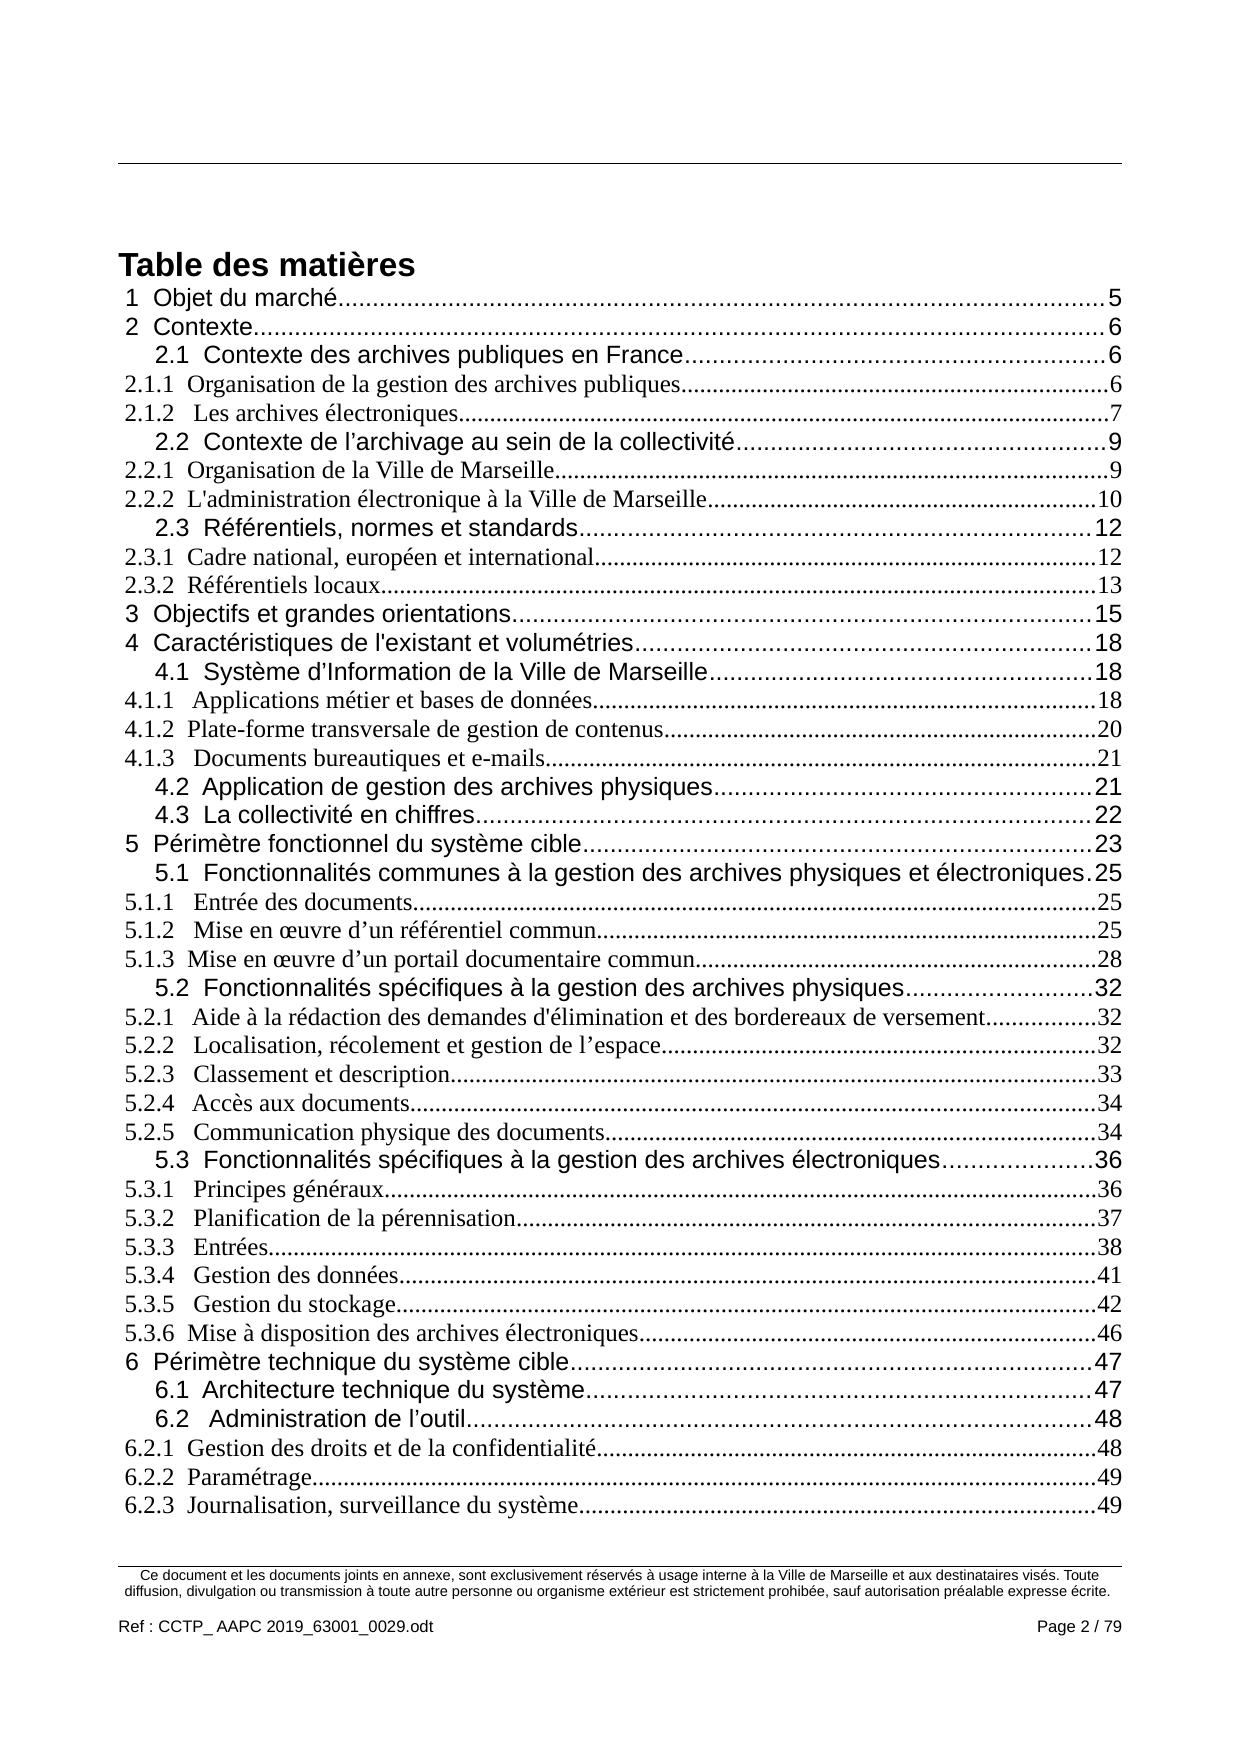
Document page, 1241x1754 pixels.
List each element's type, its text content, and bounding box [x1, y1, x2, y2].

text 4 Caractéristiques de l'existant et volumétries 18 [118, 628, 1122, 657]
text 5.2.4 Accès aux documents 34 [118, 1088, 1122, 1117]
text 2.1 Contexte des archives publiques en France 6 [148, 341, 1122, 369]
text 5.2.2 Localisation, récolement et gestion de l’espace 32 [118, 1031, 1122, 1059]
text 5.1.2 Mise en œuvre d’un référentiel commun 25 [118, 916, 1122, 944]
text 5.3 Fonctionnalités spécifiques à la gestion des archives électroniques 36 [148, 1146, 1122, 1174]
text 2.2.1 Organisation de la Ville de Marseille 9 [118, 456, 1122, 484]
text 5.3.6 Mise à disposition des archives électroniques 46 [118, 1318, 1122, 1347]
text 2.2.2 L'administration électronique à la Ville de Marseille 10 [118, 484, 1122, 513]
text 5.1.3 Mise en œuvre d’un portail documentaire commun 28 [118, 944, 1122, 973]
text 4.1.2 Plate-forme transversale de gestion de contenus 20 [118, 714, 1122, 743]
text 6.1 Architecture technique du système 47 [148, 1376, 1122, 1404]
text 2.3.1 Cadre national, européen et international 12 [118, 542, 1122, 571]
text 5.3.1 Principes généraux 36 [118, 1174, 1122, 1203]
text 5.1 Fonctionnalités communes à la gestion des archives physiques et électroniques 25 [148, 858, 1122, 887]
subtitle Table des matières [118, 244, 1122, 283]
text 5.3.5 Gestion du stockage 42 [118, 1289, 1122, 1318]
text 6.2.2 Paramétrage 49 [118, 1462, 1122, 1491]
text 2.2 Contexte de l’archivage au sein de la collectivité 9 [148, 427, 1122, 456]
text 4.1.3 Documents bureautiques et e-mails 21 [118, 743, 1122, 772]
text 5.2.3 Classement et description 33 [118, 1059, 1122, 1088]
text 4.1 Système d’Information de la Ville de Marseille 18 [148, 657, 1122, 686]
text 2 Contexte 6 [118, 312, 1122, 341]
text 5.2.1 Aide à la rédaction des demandes d'élimination et des bordereaux de versement 32 [118, 1002, 1122, 1031]
text 2.1.1 Organisation de la gestion des archives publiques 6 [118, 369, 1122, 398]
text 6 Périmètre technique du système cible 47 [118, 1347, 1122, 1376]
text 2.1.2 Les archives électroniques 7 [118, 398, 1122, 427]
text 5.3.4 Gestion des données 41 [118, 1261, 1122, 1289]
text 2.3.2 Référentiels locaux 13 [118, 571, 1122, 599]
text 5.1.1 Entrée des documents 25 [118, 887, 1122, 916]
text 4.2 Application de gestion des archives physiques 21 [148, 772, 1122, 801]
text 1 Objet du marché 5 [118, 283, 1122, 312]
text 5.2.5 Communication physique des documents 34 [118, 1117, 1122, 1146]
text 6.2 Administration de l’outil 48 [148, 1404, 1122, 1433]
text 4.3 La collectivité en chiffres 22 [148, 801, 1122, 829]
text 5.3.2 Planification de la pérennisation 37 [118, 1203, 1122, 1232]
text 5 Périmètre fonctionnel du système cible 23 [118, 829, 1122, 858]
text 4.1.1 Applications métier et bases de données 18 [118, 686, 1122, 714]
text 3 Objectifs et grandes orientations 15 [118, 599, 1122, 628]
text 2.3 Référentiels, normes et standards 12 [148, 513, 1122, 542]
text 5.3.3 Entrées 38 [118, 1232, 1122, 1261]
text 6.2.1 Gestion des droits et de la confidentialité 48 [118, 1433, 1122, 1462]
text 6.2.3 Journalisation, surveillance du système 49 [118, 1491, 1122, 1519]
text 5.2 Fonctionnalités spécifiques à la gestion des archives physiques 32 [148, 973, 1122, 1002]
